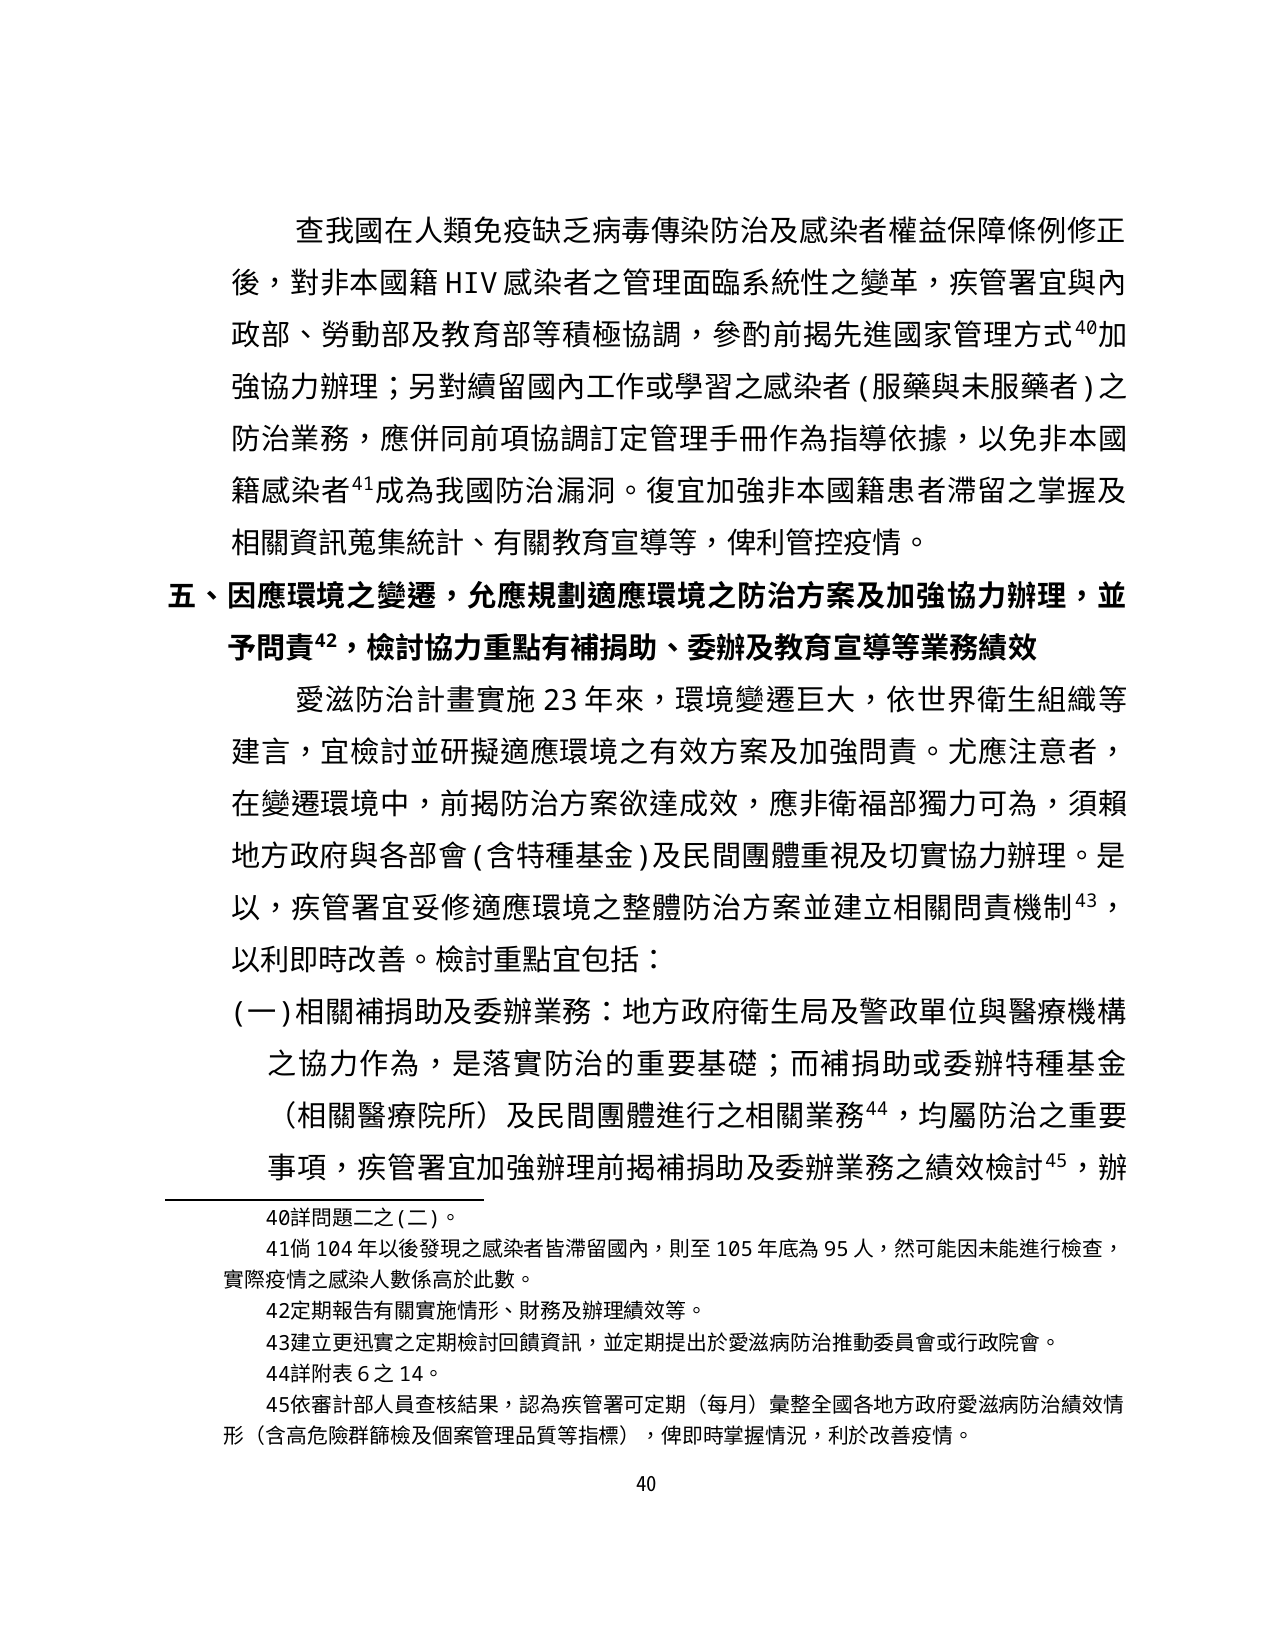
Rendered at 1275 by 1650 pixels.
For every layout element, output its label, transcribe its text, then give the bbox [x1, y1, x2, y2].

text 建立更迅實之定期檢討回饋資訊，並定期提出於愛滋病防治推動委員會或行政院會。 [224, 1325, 1127, 1356]
text 依審計部人員查核結果，認為疾管署可定期（每月）彙整全國各地方政府愛滋病防治績效情形（含高危險群篩檢及個案管理品質等指標），俾即時掌握情況，利於改善疫情。 [224, 1388, 1127, 1450]
text 倘104年以後發現之感染者皆滯留國內，則至105年底為95人，然可能因未能進行檢查，實際疫情之感染人數係高於此數。 [224, 1231, 1127, 1294]
text 定期報告有關實施情形、財務及辦理績效等。 [224, 1294, 1127, 1325]
text 愛滋防治計畫實施23年來，環境變遷巨大，依世界衛生組織等建言，宜檢討並研擬適應環境之有效方案及加強問責。尤應注意者，在變遷環境中，前揭防治方案欲達成效，應非衛福部獨力可為，須賴地方政府與各部會(含特種基金)及民間團體重視及切實協力辦理。是以，疾管署宜妥修適應環境之整體防治方案並建立相關問責機制，以利即時改善。檢討重點宜包括： [231, 668, 1127, 981]
text 詳問題二之(二)。 [224, 1200, 1127, 1231]
text 查我國在人類免疫缺乏病毒傳染防治及感染者權益保障條例修正後，對非本國籍HIV感染者之管理面臨系統性之變革，疾管署宜與內政部、勞動部及教育部等積極協調，參酌前揭先進國家管理方式加強協力辦理；另對續留國內工作或學習之感染者(服藥與未服藥者)之防治業務，應併同前項協調訂定管理手冊作為指導依據，以免非本國籍感染者成為我國防治漏洞。復宜加強非本國籍患者滯留之掌握及相關資訊蒐集統計、有關教育宣導等，俾利管控疫情。 [231, 200, 1127, 564]
text 詳附表6之14。 [224, 1356, 1127, 1388]
text 五、因應環境之變遷，允應規劃適應環境之防治方案及加強協力辦理，並予問責，檢討協力重點有補捐助、委辦及教育宣導等業務績效 [167, 564, 1127, 668]
text (一)相關補捐助及委辦業務：地方政府衛生局及警政單位與醫療機構之協力作為，是落實防治的重要基礎；而補捐助或委辦特種基金（相關醫療院所）及民間團體進行之相關業務，均屬防治之重要事項，疾管署宜加強辦理前揭補捐助及委辦業務之績效檢討，辦理必要抽核，並作為嗣後分配經費之參考依據。 [229, 981, 1127, 1189]
